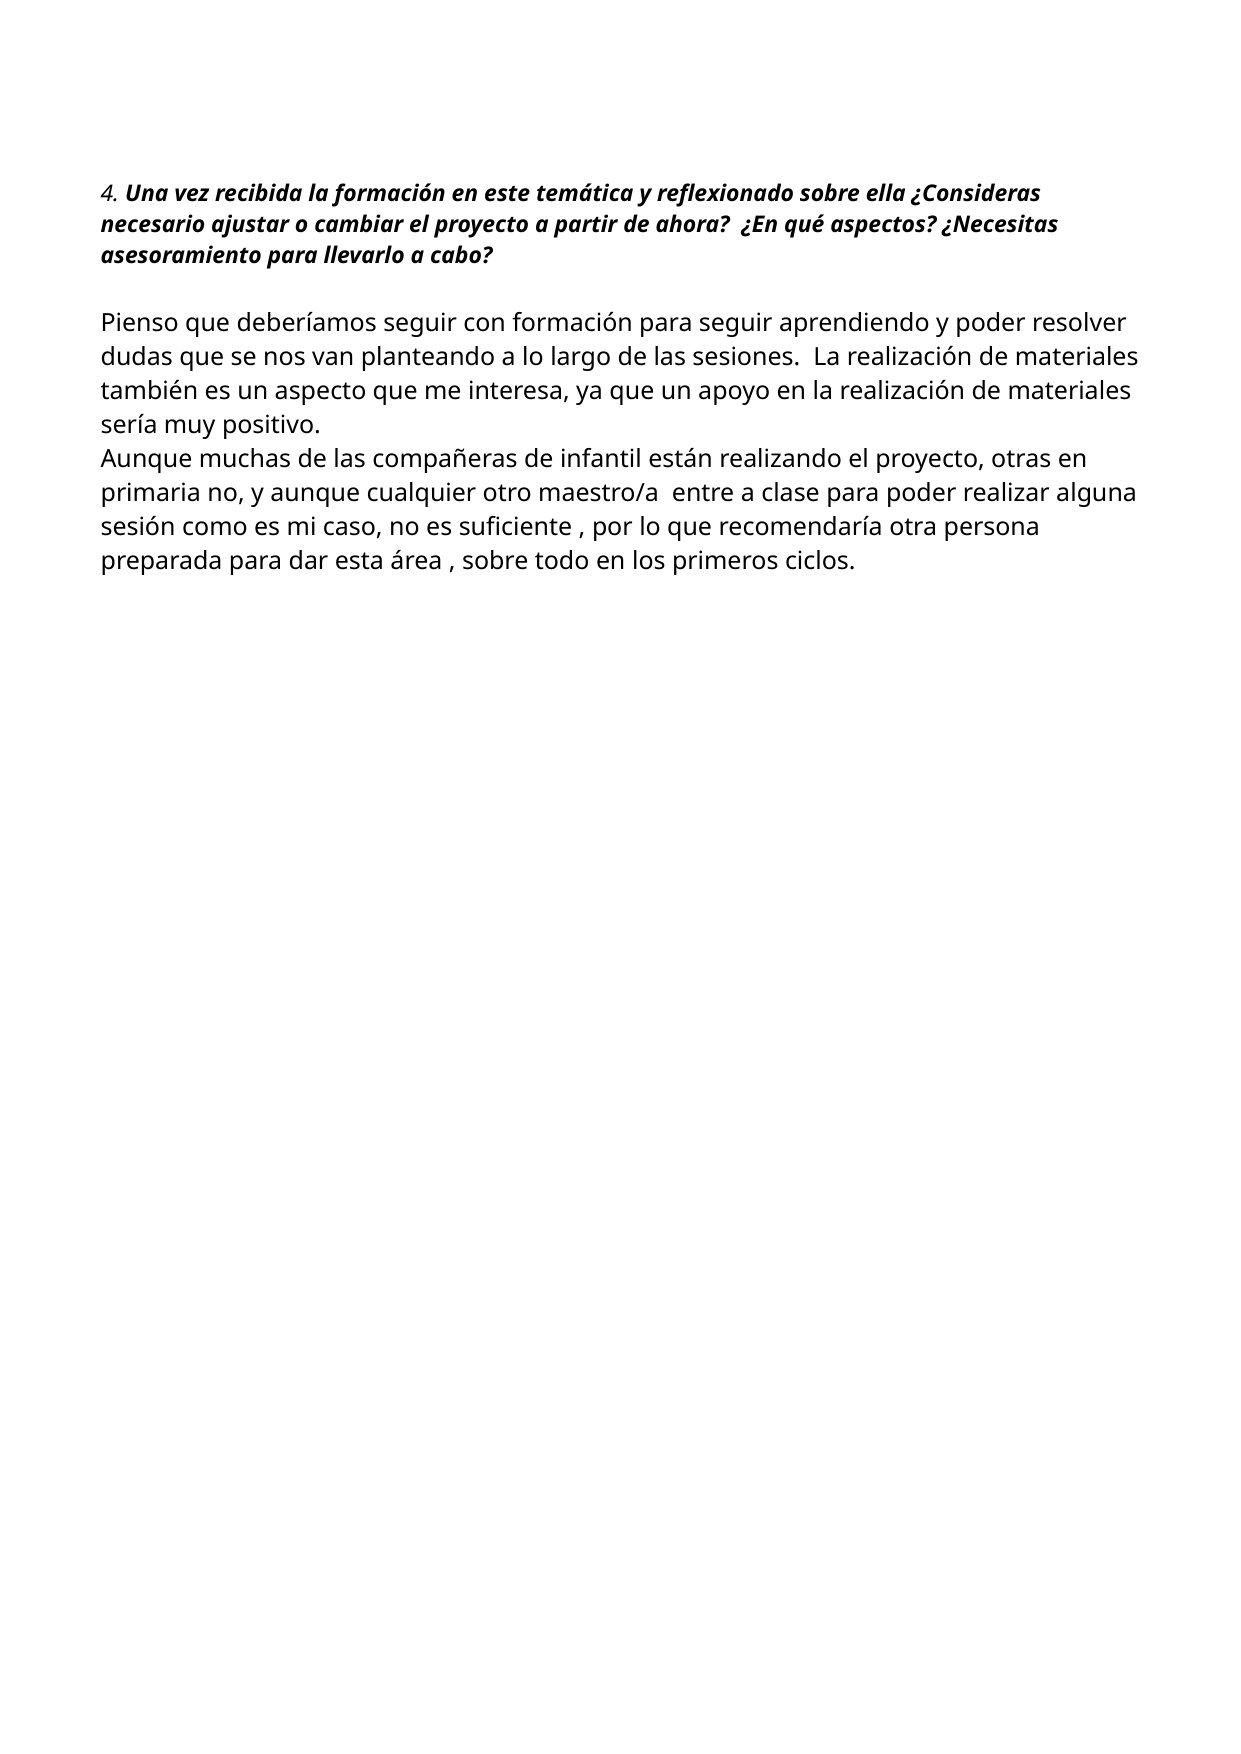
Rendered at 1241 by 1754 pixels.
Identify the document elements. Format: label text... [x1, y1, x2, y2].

text Aunque muchas de las compañeras de infantil están realizando el proyecto, otras en primaria no, y aunque cualquier otro maestro/a entre a clase para poder realizar alguna sesión como es mi caso, no es suficiente , por lo que recomendaría otra persona preparada para dar esta área , sobre todo en los primeros ciclos. [100, 441, 1140, 577]
text Pienso que deberíamos seguir con formación para seguir aprendiendo y poder resolver dudas que se nos van planteando a lo largo de las sesiones. La realización de materiales también es un aspecto que me interesa, ya que un apoyo en la realización de materiales sería muy positivo. [100, 304, 1140, 441]
list Una vez recibida la formación en este temática y reflexionado sobre ella ¿Consideras necesario ajustar o cambiar el proyecto a partir de ahora? ¿En qué aspectos? ¿Necesitas asesoramiento para llevarlo a cabo? [100, 176, 1140, 270]
